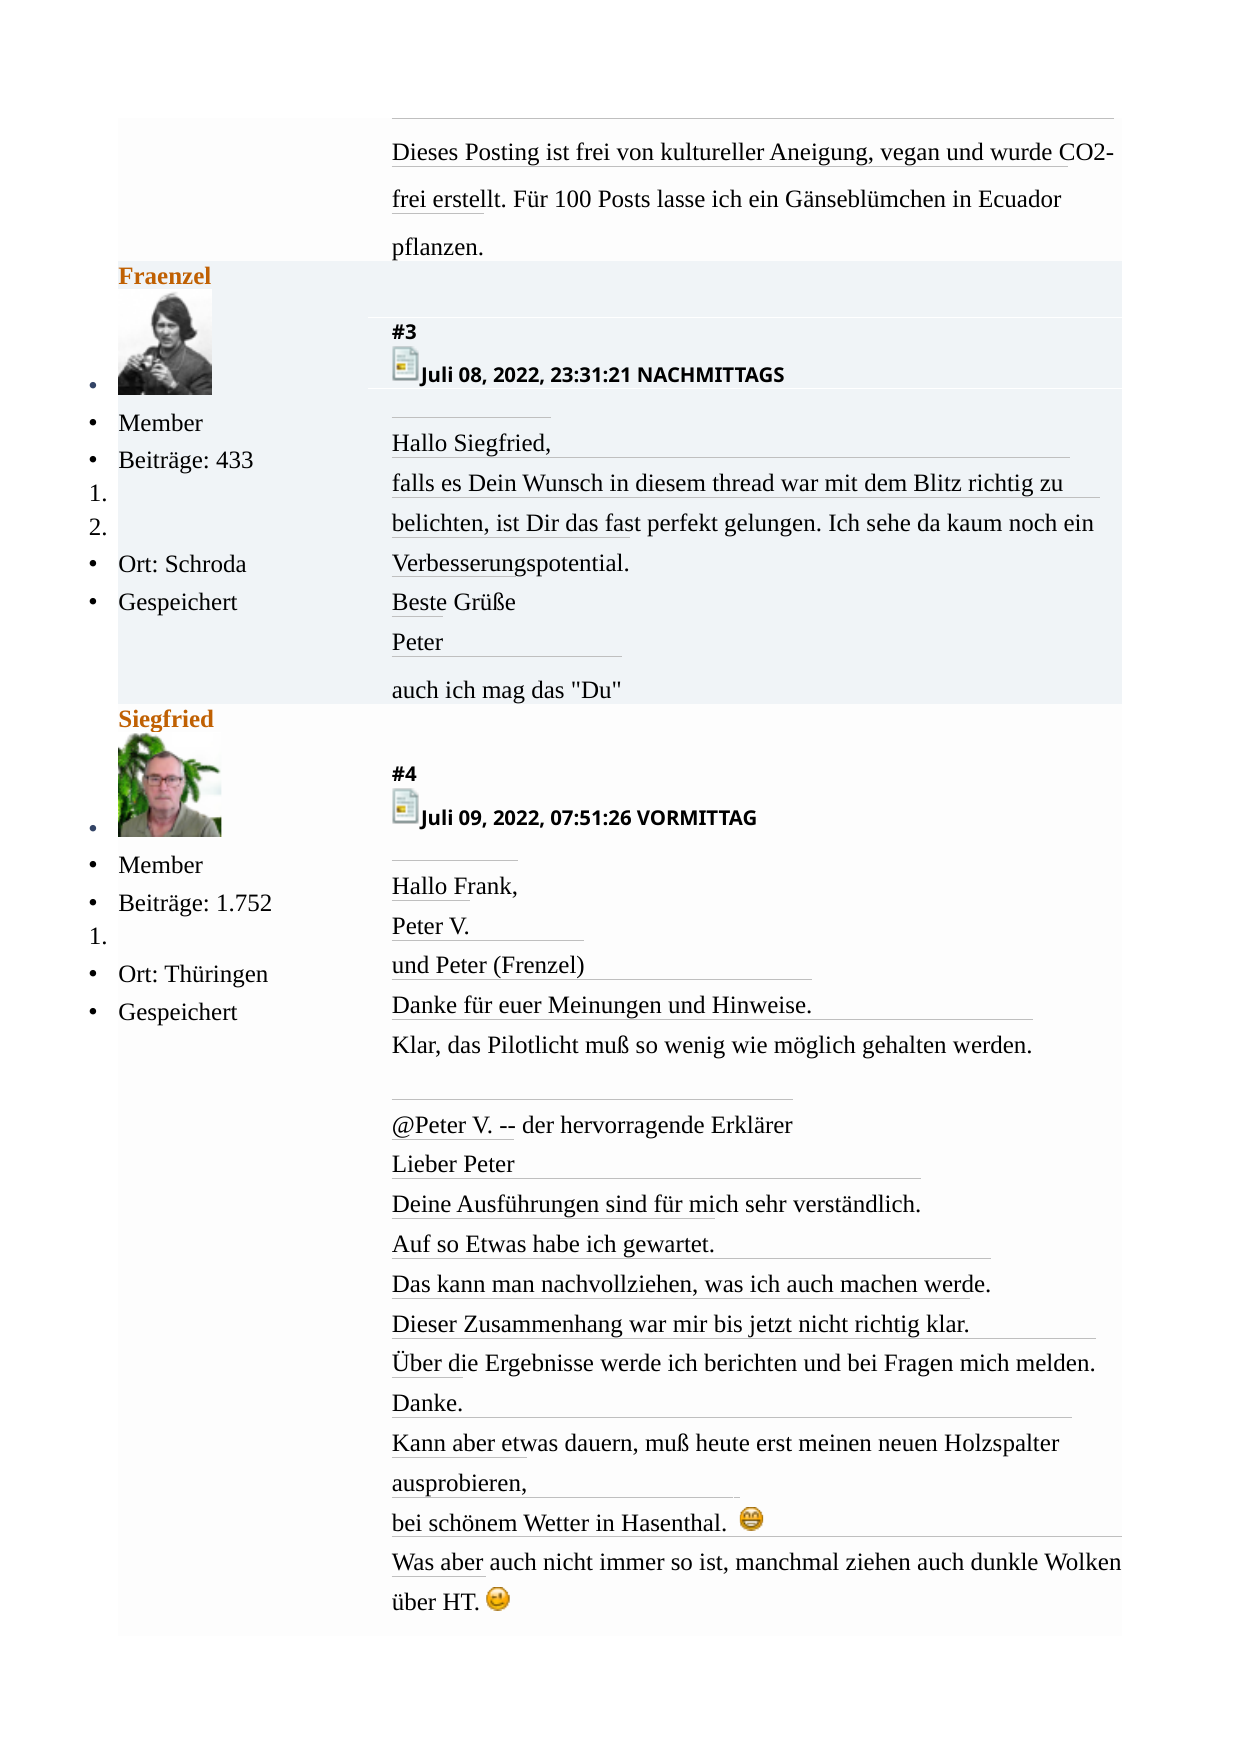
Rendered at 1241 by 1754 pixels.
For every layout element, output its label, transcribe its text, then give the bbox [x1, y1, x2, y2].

text #4 [392, 760, 1122, 788]
picture [486, 1587, 510, 1611]
list Beiträge: 433 [118, 446, 368, 474]
text Dieses Posting ist frei von kultureller Aneigung, vegan und wurde CO2-frei erstellt. Für 100 Posts lasse ich ein Gänseblümchen in Ecuador pflanzen. [392, 118, 1122, 261]
picture [118, 289, 212, 395]
list Ort: Schroda [118, 549, 368, 578]
text Juli 08, 2022, 23:31:21 NACHMITTAGS [392, 345, 1122, 388]
picture [391, 787, 421, 826]
text #3 [392, 317, 1122, 345]
list Gespeichert [118, 587, 368, 616]
subtitle Siegfried [118, 704, 368, 732]
list Member [118, 851, 368, 879]
list Beiträge: 1.752 [118, 888, 368, 917]
subtitle Fraenzel [118, 261, 368, 290]
text Hallo Frank, Peter V. und Peter (Frenzel) Danke für euer Meinungen und Hinweise. Klar, das Pilotlicht muß so wenig wie möglich gehalten werden. @Peter V. -- der hervorragende Erklärer Lieber Peter Deine Ausführungen sind für mich sehr verständlich. Auf so Etwas habe ich gewartet. Das kann man nachvollziehen, was ich auch machen werde. Dieser Zusammenhang war mir bis jetzt nicht richtig klar. Über die Ergebnisse werde ich berichten und bei Fragen mich melden. Danke. Kann aber etwas dauern, muß heute erst meinen neuen Holzspalter ausprobieren, bei schönem Wetter in Hasenthal. [392, 860, 1122, 1536]
text Hallo Siegfried, falls es Dein Wunsch in diesem thread war mit dem Blitz richtig zu belichten, ist Dir das fast perfekt gelungen. Ich sehe da kaum noch ein Verbesserungspotential. Beste Grüße Peter [392, 417, 1122, 656]
text auch ich mag das "Du" [392, 656, 1122, 704]
list Gespeichert [118, 997, 368, 1025]
picture [118, 732, 222, 837]
list Member [118, 408, 368, 437]
text Juli 09, 2022, 07:51:26 VORMITTAG [392, 788, 1122, 831]
list Ort: Thüringen [118, 959, 368, 988]
picture [739, 1507, 764, 1531]
text Was aber auch nicht immer so ist, manchmal ziehen auch dunkle Wolken über HT. [392, 1537, 1122, 1616]
picture [391, 345, 421, 383]
